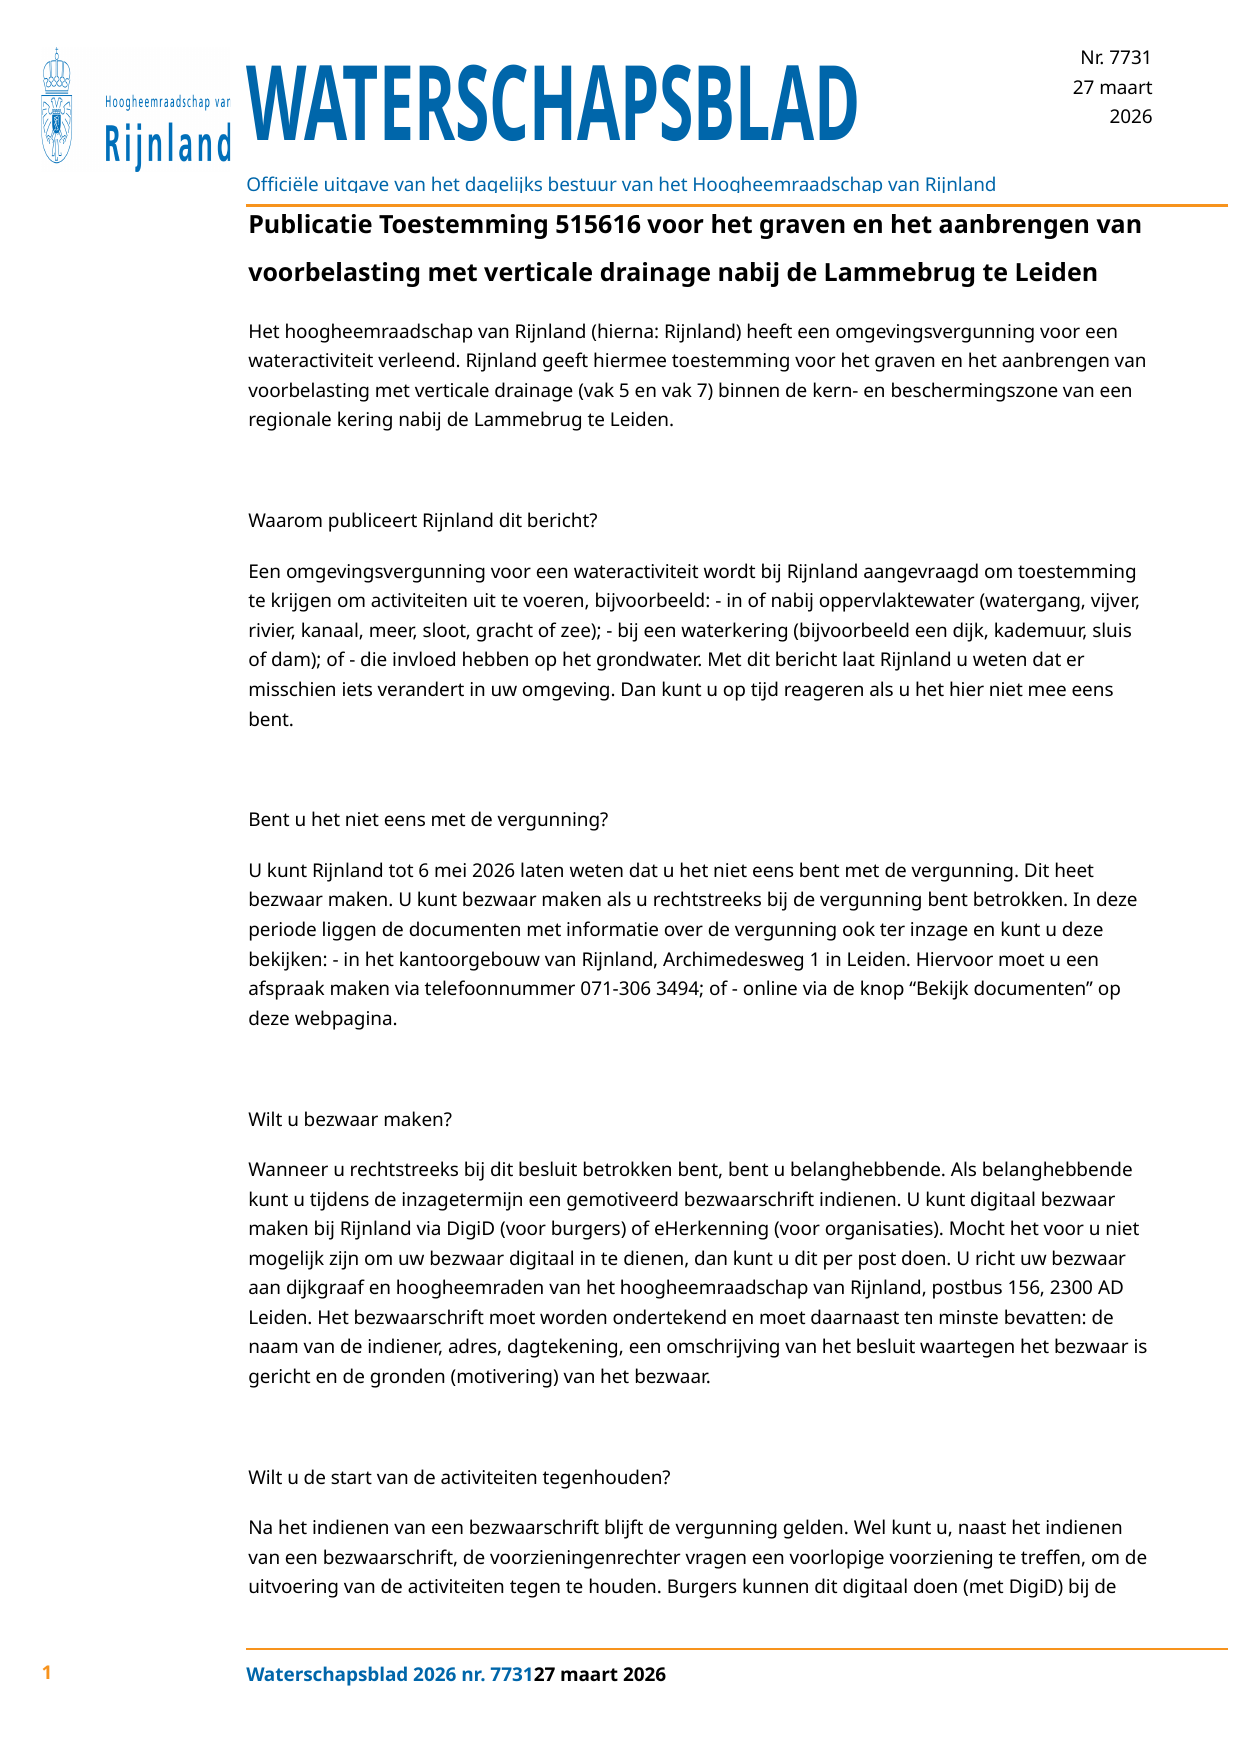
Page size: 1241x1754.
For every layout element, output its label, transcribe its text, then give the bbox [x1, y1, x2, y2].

text Wanneer u rechtstreeks bij dit besluit betrokken bent, bent u belanghebbende. Als belanghebbende kunt u tijdens de inzagetermijn een gemotiveerd bezwaarschrift indienen. U kunt digitaal bezwaar maken bij Rijnland via DigiD (voor burgers) of eHerkenning (voor organisaties). Mocht het voor u niet mogelijk zijn om uw bezwaar digitaal in te dienen, dan kunt u dit per post doen. U richt uw bezwaar aan dijkgraaf en hoogheemraden van het hoogheemraadschap van Rijnland, postbus 156, 2300 AD Leiden. Het bezwaarschrift moet worden ondertekend en moet daarnaast ten minste bevatten: de naam van de indiener, adres, dagtekening, een omschrijving van het besluit waartegen het bezwaar is gericht en de gronden (motivering) van het bezwaar. [248, 1156, 1152, 1389]
text Een omgevingsvergunning voor een wateractiviteit wordt bij Rijnland aangevraagd om toestemming te krijgen om activiteiten uit te voeren, bijvoorbeeld: - in of nabij oppervlaktewater (watergang, vijver, rivier, kanaal, meer, sloot, gracht of zee); - bij een waterkering (bijvoorbeeld een dijk, kademuur, sluis of dam); of - die invloed hebben op het grondwater. Met dit bericht laat Rijnland u weten dat er misschien iets verandert in uw omgeving. Dan kunt u op tijd reageren als u het hier niet mee eens bent. [248, 558, 1152, 732]
picture [41, 47, 231, 172]
text Na het indienen van een bezwaarschrift blijft de vergunning gelden. Wel kunt u, naast het indienen van een bezwaarschrift, de voorzieningenrechter vragen een voorlopige voorziening te treffen, om de uitvoering van de activiteiten tegen te houden. Burgers kunnen dit digitaal doen (met DigiD) bij de [248, 1514, 1152, 1599]
text Bent u het niet eens met de vergunning? [248, 807, 1152, 832]
text U kunt Rijnland tot 6 mei 2026 laten weten dat u het niet eens bent met de vergunning. Dit heet bezwaar maken. U kunt bezwaar maken als u rechtstreeks bij de vergunning bent betrokken. In deze periode liggen de documenten met informatie over de vergunning ook ter inzage en kunt u deze bekijken: - in het kantoorgebouw van Rijnland, Archimedesweg 1 in Leiden. Hiervoor moet u een afspraak maken via telefoonnummer 071-306 3494; of - online via de knop “Bekijk documenten” op deze webpagina. [248, 857, 1152, 1031]
text Wilt u bezwaar maken? [248, 1106, 1152, 1132]
text Waarom publiceert Rijnland dit bericht? [248, 507, 1152, 533]
text Publicatie Toestemming 515616 voor het graven en het aanbrengen van voorbelasting met verticale drainage nabij de Lammebrug te Leiden [248, 207, 1152, 288]
text Wilt u de start van de activiteiten tegenhouden? [248, 1464, 1152, 1490]
text Het hoogheemraadschap van Rijnland (hierna: Rijnland) heeft een omgevingsvergunning voor een wateractiviteit verleend. Rijnland geeft hiermee toestemming voor het graven en het aanbrengen van voorbelasting met verticale drainage (vak 5 en vak 7) binnen de kern- en beschermingszone van een regionale kering nabij de Lammebrug te Leiden. [248, 318, 1152, 432]
